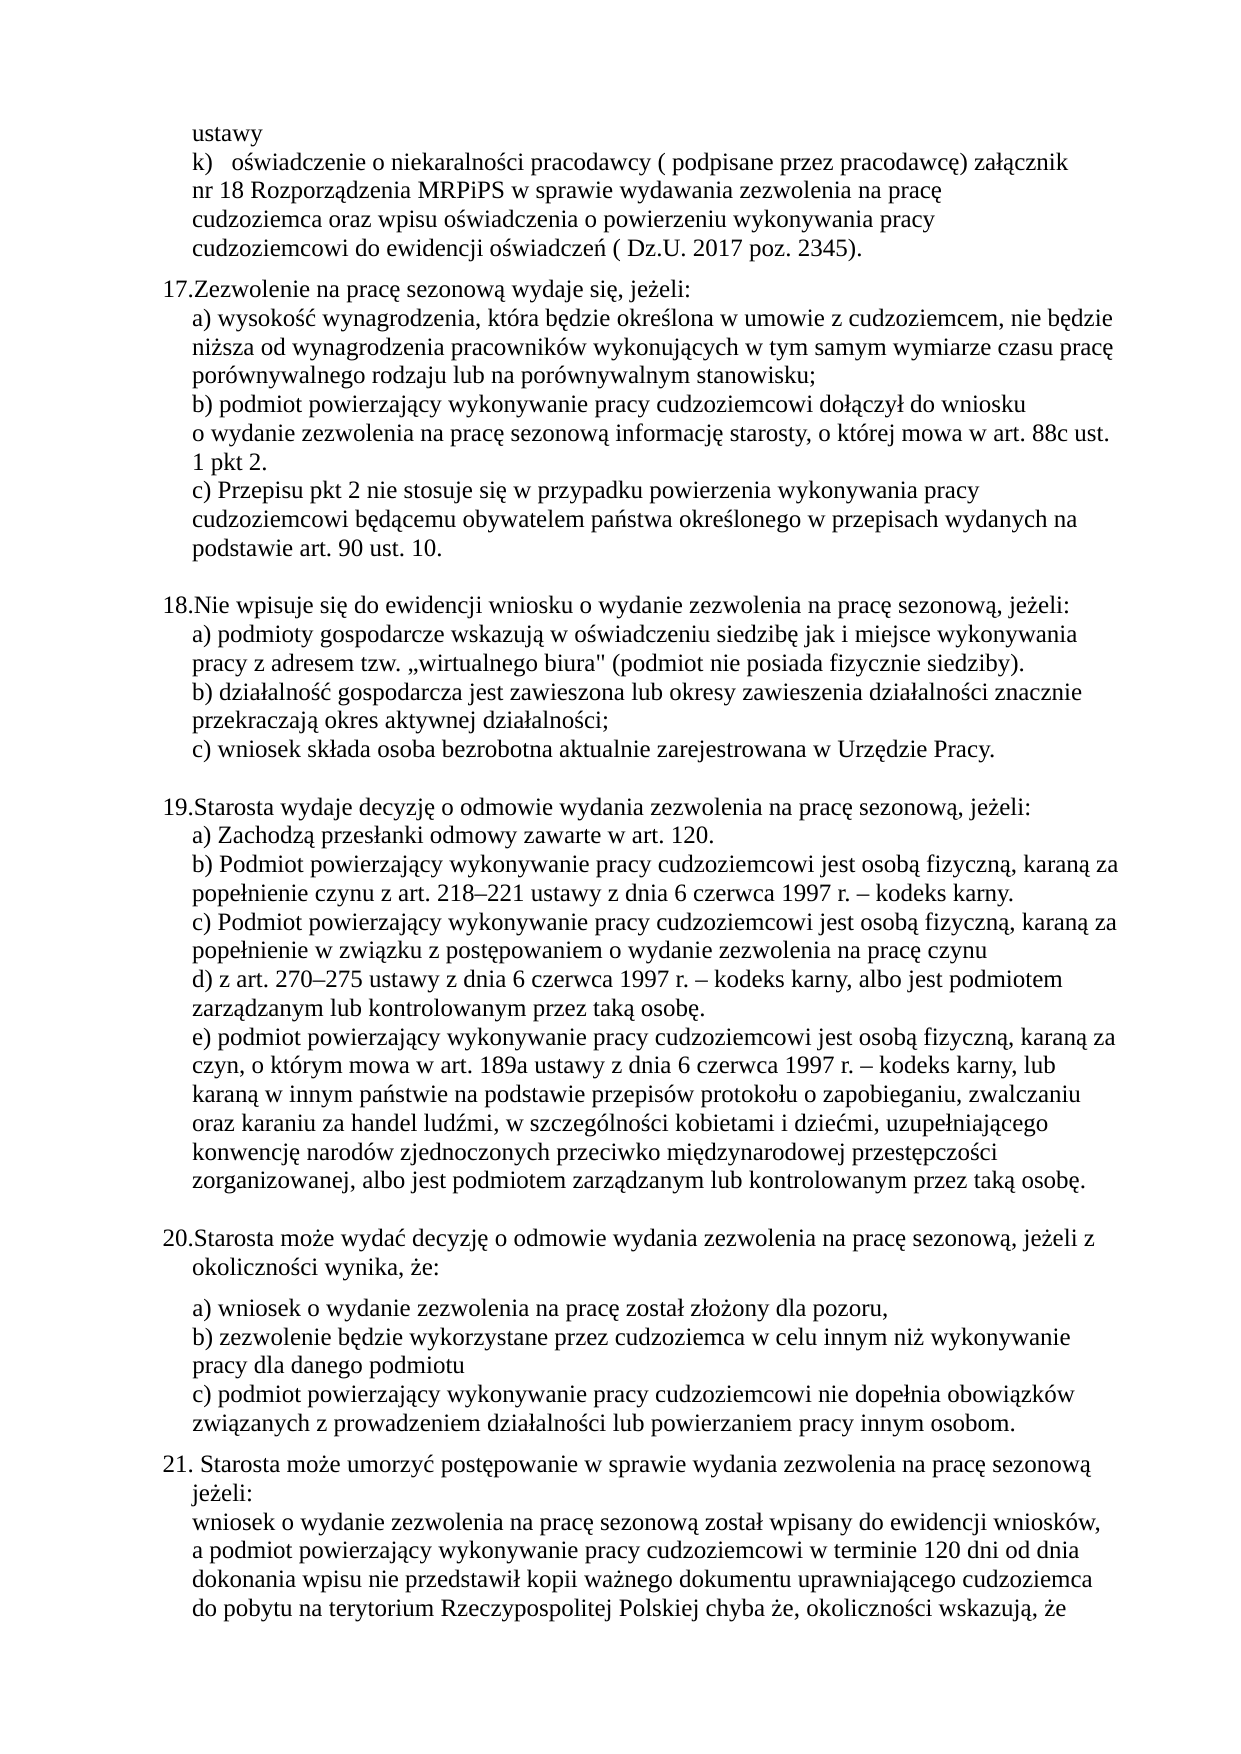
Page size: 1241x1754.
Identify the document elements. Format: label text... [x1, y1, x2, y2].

list Starosta może umorzyć postępowanie w sprawie wydania zezwolenia na pracę sezonową jeżeli: wniosek o wydanie zezwolenia na pracę sezonową został wpisany do ewidencji wniosków, a podmiot powierzający wykonywanie pracy cudzoziemcowi w terminie 120 dni od dnia dokonania wpisu nie przedstawił kopii ważnego dokumentu uprawniającego cudzoziemca do pobytu na terytorium Rzeczypospolitej Polskiej chyba że, okoliczności wskazują, że [162, 1449, 1122, 1622]
list Starosta może wydać decyzję o odmowie wydania zezwolenia na pracę sezonową, jeżeli z okoliczności wynika, że: [162, 1223, 1122, 1281]
list Starosta wydaje decyzję o odmowie wydania zezwolenia na pracę sezonową, jeżeli: a) Zachodzą przesłanki odmowy zawarte w art. 120. b) Podmiot powierzający wykonywanie pracy cudzoziemcowi jest osobą fizyczną, karaną za popełnienie czynu z art. 218–221 ustawy z dnia 6 czerwca 1997 r. – kodeks karny. c) Podmiot powierzający wykonywanie pracy cudzoziemcowi jest osobą fizyczną, karaną za popełnienie w związku z postępowaniem o wydanie zezwolenia na pracę czynu d) z art. 270–275 ustawy z dnia 6 czerwca 1997 r. – kodeks karny, albo jest podmiotem zarządzanym lub kontrolowanym przez taką osobę. e) podmiot powierzający wykonywanie pracy cudzoziemcowi jest osobą fizyczną, karaną za czyn, o którym mowa w art. 189a ustawy z dnia 6 czerwca 1997 r. – kodeks karny, lub karaną w innym państwie na podstawie przepisów protokołu o zapobieganiu, zwalczaniu oraz karaniu za handel ludźmi, w szczególności kobietami i dziećmi, uzupełniającego konwencję narodów zjednoczonych przeciwko międzynarodowej przestępczości zorganizowanej, albo jest podmiotem zarządzanym lub kontrolowanym przez taką osobę. [162, 792, 1122, 1223]
list Zezwolenie na pracę sezonową wydaje się, jeżeli: a) wysokość wynagrodzenia, która będzie określona w umowie z cudzoziemcem, nie będzie niższa od wynagrodzenia pracowników wykonujących w tym samym wymiarze czasu pracę porównywalnego rodzaju lub na porównywalnym stanowisku; b) podmiot powierzający wykonywanie pracy cudzoziemcowi dołączył do wniosku o wydanie zezwolenia na pracę sezonową informację starosty, o której mowa w art. 88c ust. 1 pkt 2. c) Przepisu pkt 2 nie stosuje się w przypadku powierzenia wykonywania pracy cudzoziemcowi będącemu obywatelem państwa określonego w przepisach wydanych na podstawie art. 90 ust. 10. [162, 274, 1122, 591]
list ustawy k) oświadczenie o niekaralności pracodawcy ( podpisane przez pracodawcę) załącznik nr 18 Rozporządzenia MRPiPS w sprawie wydawania zezwolenia na pracę cudzoziemca oraz wpisu oświadczenia o powierzeniu wykonywania pracy cudzoziemcowi do ewidencji oświadczeń ( Dz.U. 2017 poz. 2345). [162, 118, 1122, 262]
list Nie wpisuje się do ewidencji wniosku o wydanie zezwolenia na pracę sezonową, jeżeli: a) podmioty gospodarcze wskazują w oświadczeniu siedzibę jak i miejsce wykonywania pracy z adresem tzw. „wirtualnego biura" (podmiot nie posiada fizycznie siedziby). b) działalność gospodarcza jest zawieszona lub okresy zawieszenia działalności znacznie przekraczają okres aktywnej działalności; c) wniosek składa osoba bezrobotna aktualnie zarejestrowana w Urzędzie Pracy. [162, 591, 1122, 792]
text a) wniosek o wydanie zezwolenia na pracę został złożony dla pozoru, b) zezwolenie będzie wykorzystane przez cudzoziemca w celu innym niż wykonywanie pracy dla danego podmiotu c) podmiot powierzający wykonywanie pracy cudzoziemcowi nie dopełnia obowiązków związanych z prowadzeniem działalności lub powierzaniem pracy innym osobom. [118, 1293, 1122, 1437]
